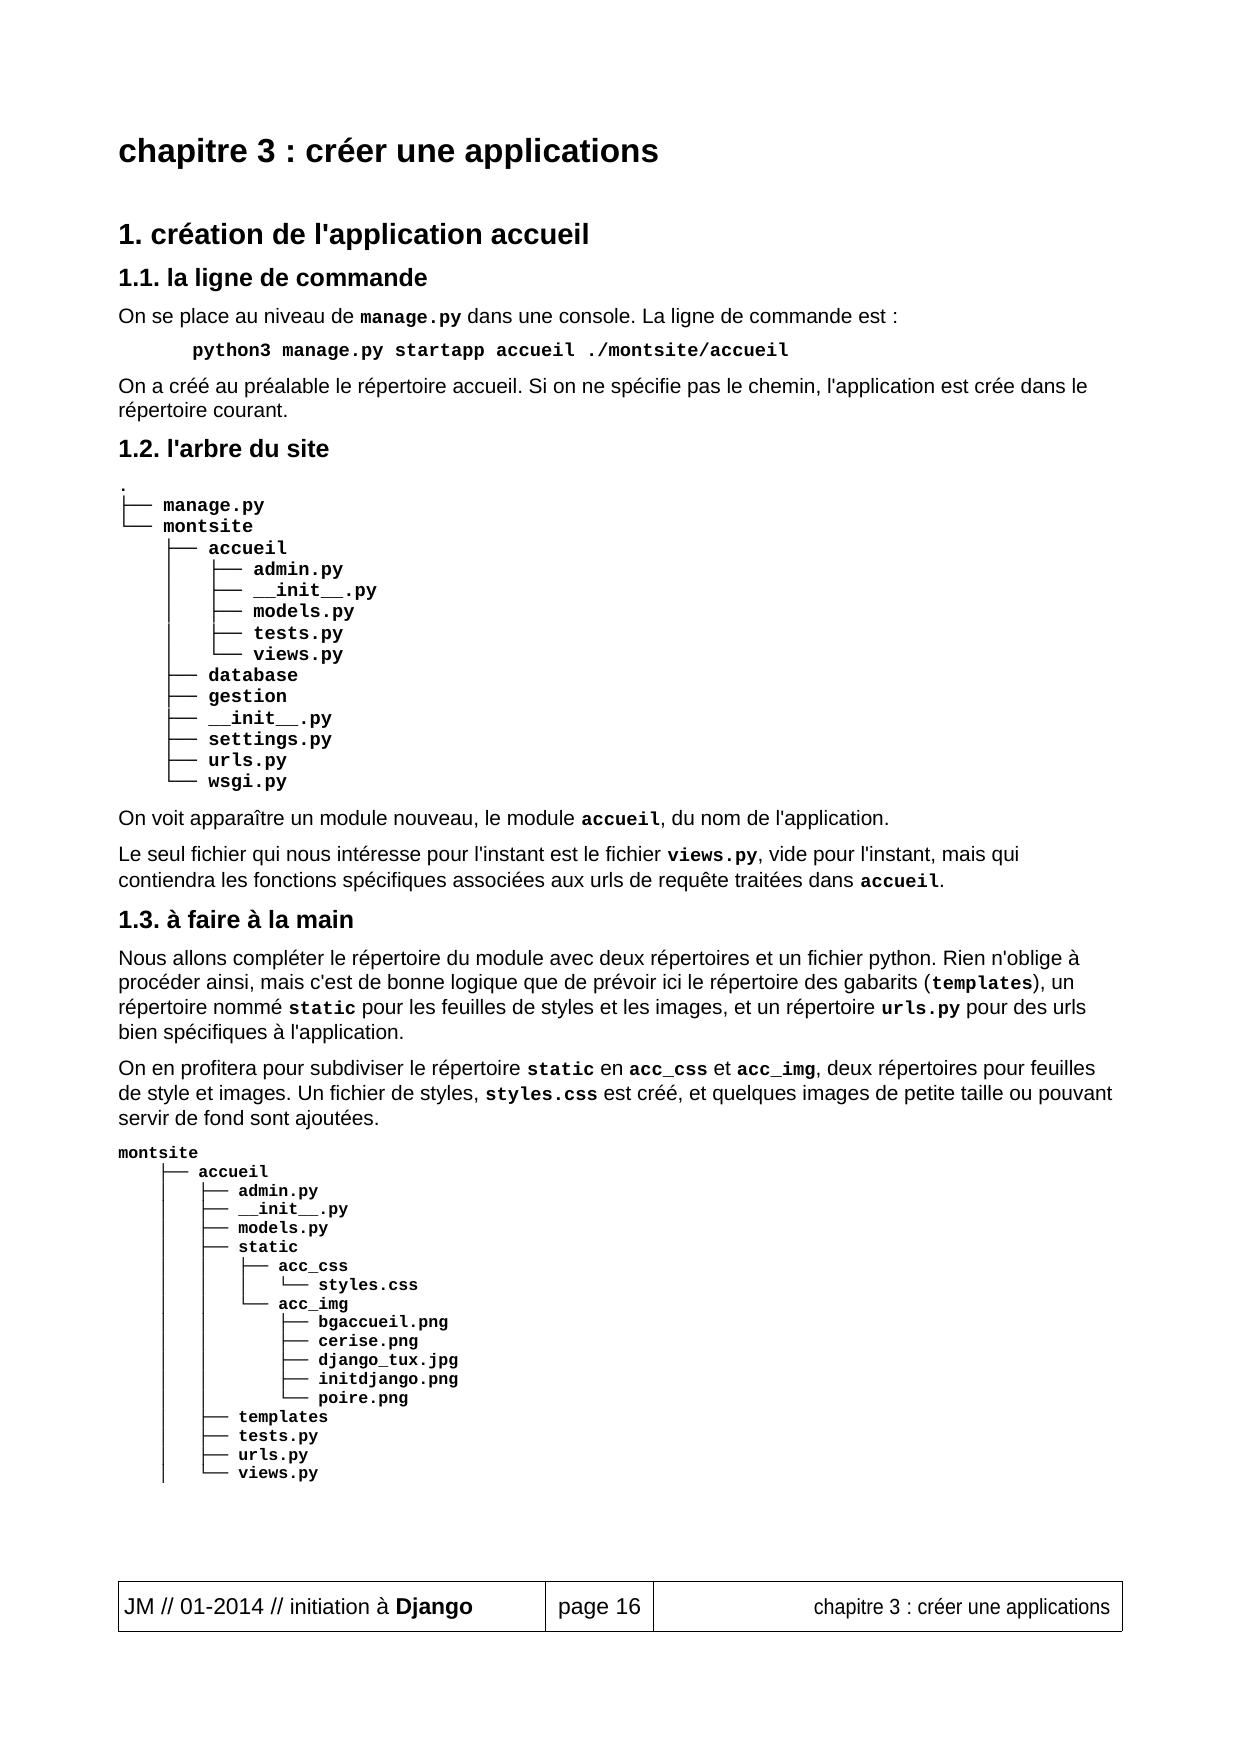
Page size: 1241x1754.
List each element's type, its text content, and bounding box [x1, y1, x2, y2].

text Nous allons compléter le répertoire du module avec deux répertoires et un fichier python. Rien n'oblige à procéder ainsi, mais c'est de bonne logique que de prévoir ici le répertoire des gabarits (templates), un répertoire nommé static pour les feuilles de styles et les images, et un répertoire urls.py pour des urls bien spécifiques à l'application. [118, 946, 1122, 1044]
subtitle 1.3. à faire à la main [118, 905, 1122, 934]
text Le seul fichier qui nous intéresse pour l'instant est le fichier views.py, vide pour l'instant, mais qui contiendra les fonctions spécifiques associées aux urls de requête traitées dans accueil. [118, 842, 1122, 893]
text │ │ ├── django_tux.jpg [204, 1352, 282, 1371]
text └── wsgi.py [118, 772, 1122, 793]
text │ ├── models.py [204, 1220, 1122, 1239]
text │ └── views.py [118, 1465, 1122, 1484]
text │ ├── tests.py [118, 623, 168, 645]
text ├── accueil [164, 1163, 1122, 1182]
text │ │ └── acc_img [164, 1295, 202, 1314]
text │ ├── admin.py [214, 560, 1122, 581]
text ├── settings.py [118, 730, 168, 751]
text │ ├── static [164, 1239, 202, 1257]
text ├── gestion [169, 687, 1122, 708]
text │ ├── __init__.py [118, 1201, 162, 1220]
text ├── urls.py [118, 751, 168, 772]
text │ │ ├── bgaccueil.png [284, 1314, 1122, 1333]
text │ │ ├── cerise.png [118, 1333, 162, 1352]
text │ ├── admin.py [204, 1182, 1122, 1201]
text │ │ ├── django_tux.jpg [118, 1352, 162, 1371]
text On a créé au préalable le répertoire accueil. Si on ne spécifie pas le chemin, l'application est crée dans le répertoire courant. [118, 374, 1122, 422]
text │ │ └── poire.png [204, 1389, 1122, 1408]
text │ ├── templates [204, 1408, 1122, 1427]
text │ │ ├── bgaccueil.png [164, 1314, 202, 1333]
text │ │ ├── cerise.png [204, 1333, 282, 1352]
text │ │ ├── bgaccueil.png [118, 1314, 162, 1333]
text │ │ └── acc_img [204, 1295, 1122, 1314]
text ├── database [118, 666, 168, 687]
text └── montsite [118, 517, 1122, 538]
text │ │ ├── initdjango.png [204, 1371, 282, 1389]
text │ │ ├── initdjango.png [118, 1371, 162, 1389]
text ├── urls.py [169, 751, 1122, 772]
text │ ├── models.py [169, 602, 213, 623]
text On en profitera pour subdiviser le répertoire static en acc_css et acc_img, deux répertoires pour feuilles de style et images. Un fichier de styles, styles.css est créé, et quelques images de petite taille ou pouvant servir de fond sont ajoutées. [118, 1056, 1122, 1130]
text │ ├── models.py [118, 602, 168, 623]
text │ ├── tests.py [214, 623, 1122, 645]
text ├── accueil [118, 538, 168, 560]
text │ ├── urls.py [204, 1446, 1122, 1465]
text │ │ ├── cerise.png [164, 1333, 202, 1352]
text . [118, 477, 1122, 496]
text ├── accueil [118, 1163, 162, 1182]
subtitle chapitre 3 : créer une applications [118, 131, 1122, 169]
text │ │ └── poire.png [118, 1389, 162, 1408]
text │ ├── models.py [214, 602, 1122, 623]
subtitle 1.1. la ligne de commande [118, 263, 1122, 292]
text │ └── views.py [169, 645, 1122, 666]
text │ ├── __init__.py [118, 581, 168, 602]
text │ │ ├── bgaccueil.png [204, 1314, 282, 1333]
text │ │ │ └── styles.css [164, 1276, 202, 1295]
text │ ├── urls.py [164, 1446, 202, 1465]
text │ ├── tests.py [164, 1427, 202, 1446]
text │ ├── admin.py [118, 1182, 162, 1201]
text │ │ └── poire.png [164, 1389, 202, 1408]
text │ ├── templates [118, 1408, 162, 1427]
text │ ├── __init__.py [204, 1201, 1122, 1220]
subtitle 1. création de l'application accueil [118, 217, 1122, 251]
text │ ├── models.py [164, 1220, 202, 1239]
text │ │ ├── django_tux.jpg [164, 1352, 202, 1371]
text │ │ │ └── styles.css [118, 1276, 162, 1295]
text ├── settings.py [169, 730, 1122, 751]
text ├── accueil [169, 538, 1122, 560]
text montsite [118, 1144, 1122, 1163]
text │ │ ├── acc_css [204, 1257, 242, 1276]
text │ │ │ └── styles.css [244, 1276, 1122, 1295]
text │ ├── admin.py [169, 560, 213, 581]
text │ └── views.py [118, 645, 168, 666]
text │ ├── static [204, 1239, 1122, 1257]
text ├── __init__.py [118, 708, 168, 730]
text │ ├── admin.py [164, 1182, 202, 1201]
text │ ├── admin.py [118, 560, 168, 581]
text python3 manage.py startapp accueil ./montsite/accueil [192, 341, 1122, 362]
text ├── manage.py [124, 496, 1122, 517]
text │ │ ├── django_tux.jpg [284, 1352, 1122, 1371]
text │ ├── urls.py [118, 1446, 162, 1465]
text │ ├── tests.py [118, 1427, 162, 1446]
text │ ├── static [118, 1239, 162, 1257]
text │ │ └── acc_img [118, 1295, 162, 1314]
text On se place au niveau de manage.py dans une console. La ligne de commande est : [118, 304, 1122, 329]
text │ ├── __init__.py [214, 581, 1122, 602]
text ├── gestion [118, 687, 168, 708]
text │ ├── __init__.py [164, 1201, 202, 1220]
text │ │ ├── initdjango.png [284, 1371, 1122, 1389]
text ├── __init__.py [169, 708, 1122, 730]
text │ ├── templates [164, 1408, 202, 1427]
text │ ├── tests.py [204, 1427, 1122, 1446]
text │ │ │ └── styles.css [204, 1276, 242, 1295]
text │ ├── __init__.py [169, 581, 213, 602]
text On voit apparaître un module nouveau, le module accueil, du nom de l'application. [118, 805, 1122, 831]
text │ │ ├── cerise.png [284, 1333, 1122, 1352]
text │ │ ├── initdjango.png [164, 1371, 202, 1389]
text │ │ ├── acc_css [164, 1257, 202, 1276]
text │ ├── models.py [118, 1220, 162, 1239]
subtitle 1.2. l'arbre du site [118, 434, 1122, 463]
text │ ├── tests.py [169, 623, 213, 645]
text │ │ ├── acc_css [244, 1257, 1122, 1276]
text ├── database [169, 666, 1122, 687]
text │ │ ├── acc_css [118, 1257, 162, 1276]
